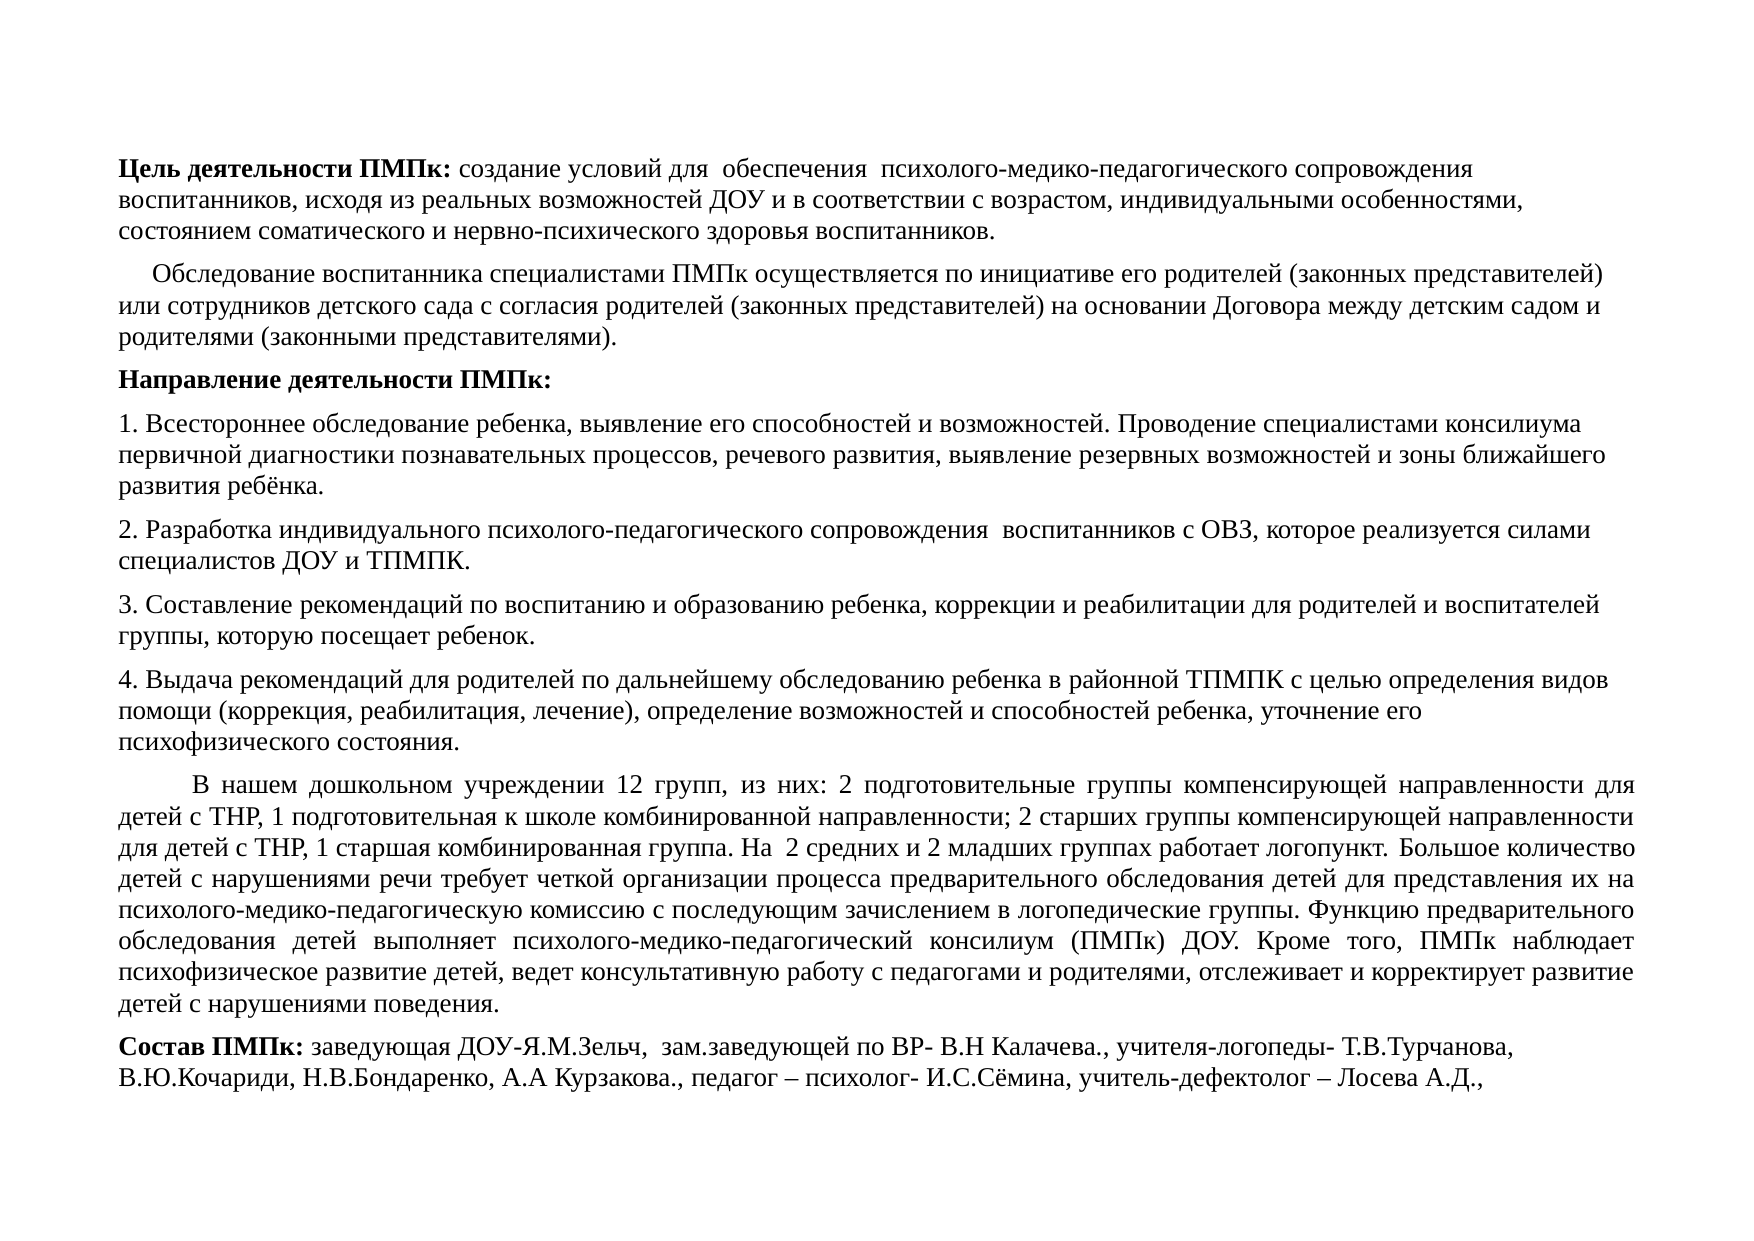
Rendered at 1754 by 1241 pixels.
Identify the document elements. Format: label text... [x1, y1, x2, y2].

text 2. Разработка индивидуального психолого-педагогического сопровождения воспитанников с ОВЗ, которое реализуется силами специалистов ДОУ и ТПМПК. [118, 513, 1636, 575]
text Обследование воспитанника специалистами ПМПк осуществляется по инициативе его родителей (законных представителей) или сотрудников детского сада с согласия родителей (законных представителей) на основании Договора между детским садом и родителями (законными представителями). [118, 258, 1636, 351]
text Направление деятельности ПМПк: [118, 363, 1636, 395]
text 3. Составление рекомендаций по воспитанию и образованию ребенка, коррекции и реабилитации для родителей и воспитателей группы, которую посещает ребенок. [118, 588, 1636, 650]
text В нашем дошкольном учреждении 12 групп, из них: 2 подготовительные группы компенсирующей направленности для детей с ТНР, 1 подготовительная к школе комбинированной направленности; 2 старших группы компенсирующей направленности для детей с ТНР, 1 старшая комбинированная группа. На 2 средних и 2 младших группах работает логопункт. Большое количество детей с нарушениями речи требует четкой организации процесса предварительного обследования детей для представления их на психолого-медико-педагогическую комиссию с последующим зачислением в логопедические группы. Функцию предварительного обследования детей выполняет психолого-медико-педагогический консилиум (ПМПк) ДОУ. Кроме того, ПМПк наблюдает психофизическое развитие детей, ведет консультативную работу с педагогами и родителями, отслеживает и корректирует развитие детей с нарушениями поведения. [118, 769, 1636, 1018]
text 1. Всестороннее обследование ребенка, выявление его способностей и возможностей. Проводение специалистами консилиума первичной диагностики познавательных процессов, речевого развития, выявление резервных возможностей и зоны ближайшего развития ребёнка. [118, 407, 1636, 501]
text 4. Выдача рекомендаций для родителей по дальнейшему обследованию ребенка в районной ТПМПК с целью определения видов помощи (коррекция, реабилитация, лечение), определение возможностей и способностей ребенка, уточнение его психофизического состояния. [118, 663, 1636, 756]
text Цель деятельности ПМПк: создание условий для обеспечения психолого-медико-педагогического сопровождения воспитанников, исходя из реальных возможностей ДОУ и в соответствии с возрастом, индивидуальными особенностями, состоянием соматического и нервно-психического здоровья воспитанников. [118, 152, 1636, 245]
text Состав ПМПк: заведующая ДОУ-Я.М.Зельч, зам.заведующей по ВР- В.Н Калачева., учителя-логопеды- Т.В.Турчанова, В.Ю.Кочариди, Н.В.Бондаренко, А.А Курзакова., педагог – психолог- И.С.Сёмина, учитель-дефектолог – Лосева А.Д., [118, 1030, 1636, 1093]
